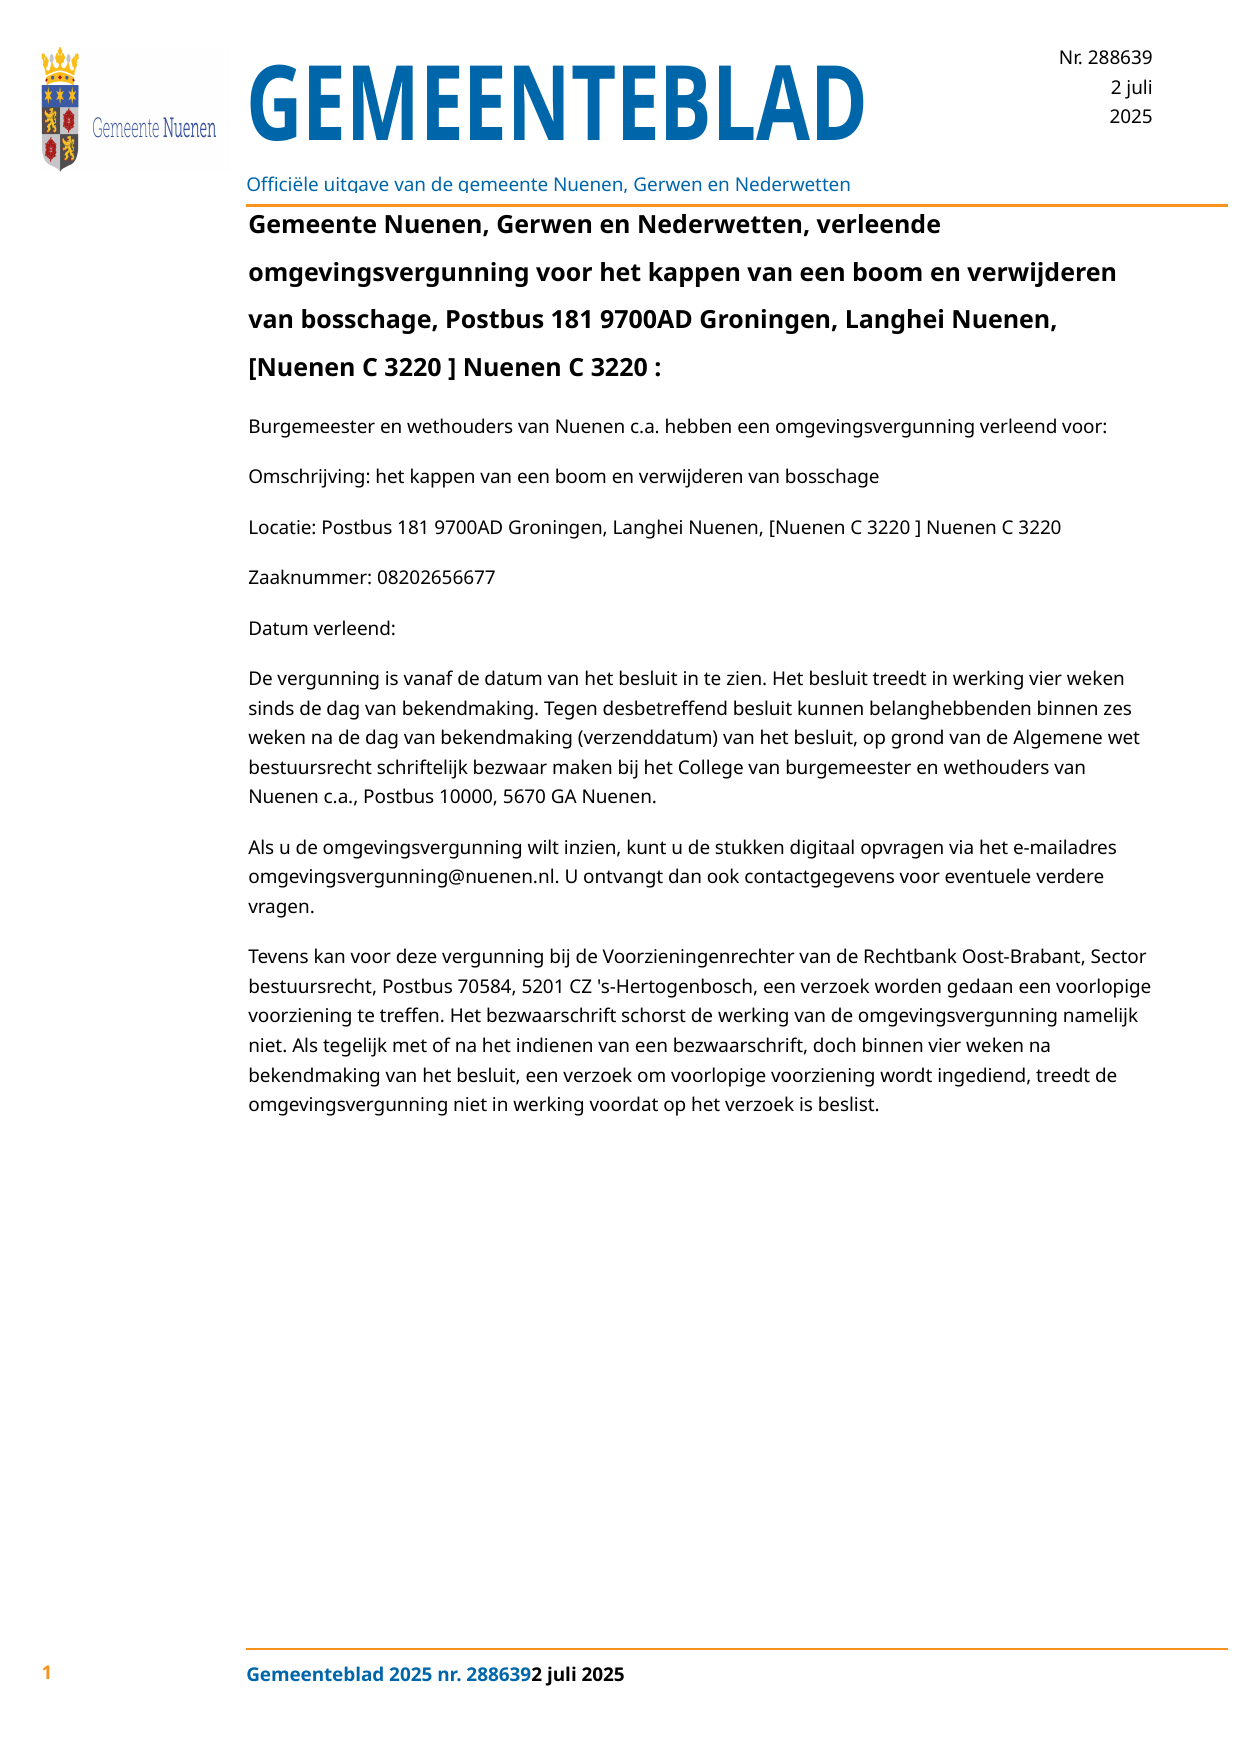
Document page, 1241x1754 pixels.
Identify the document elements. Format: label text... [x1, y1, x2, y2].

text Burgemeester en wethouders van Nuenen c.a. hebben een omgevingsvergunning verleend voor: [248, 413, 1152, 439]
picture [41, 47, 231, 172]
text Tevens kan voor deze vergunning bij de Voorzieningenrechter van de Rechtbank Oost-Brabant, Sector bestuursrecht, Postbus 70584, 5201 CZ 's-Hertogenbosch, een verzoek worden gedaan een voorlopige voorziening te treffen. Het bezwaarschrift schorst de werking van de omgevingsvergunning namelijk niet. Als tegelijk met of na het indienen van een bezwaarschrift, doch binnen vier weken na bekendmaking van het besluit, een verzoek om voorlopige voorziening wordt ingediend, treedt de omgevingsvergunning niet in werking voordat op het verzoek is beslist. [248, 943, 1152, 1117]
text Datum verleend: [248, 615, 1152, 641]
text Locatie: Postbus 181 9700AD Groningen, Langhei Nuenen, [Nuenen C 3220 ] Nuenen C 3220 [248, 514, 1152, 540]
text Zaaknummer: 08202656677 [248, 564, 1152, 590]
text Gemeente Nuenen, Gerwen en Nederwetten, verleende omgevingsvergunning voor het kappen van een boom en verwijderen van bosschage, Postbus 181 9700AD Groningen, Langhei Nuenen, [Nuenen C 3220 ] Nuenen C 3220 : [248, 207, 1152, 384]
text Als u de omgevingsvergunning wilt inzien, kunt u de stukken digitaal opvragen via het e-mailadres omgevingsvergunning@nuenen.nl. U ontvangt dan ook contactgegevens voor eventuele verdere vragen. [248, 834, 1152, 919]
text Omschrijving: het kappen van een boom en verwijderen van bosschage [248, 463, 1152, 489]
text De vergunning is vanaf de datum van het besluit in te zien. Het besluit treedt in werking vier weken sinds de dag van bekendmaking. Tegen desbetreffend besluit kunnen belanghebbenden binnen zes weken na de dag van bekendmaking (verzenddatum) van het besluit, op grond van de Algemene wet bestuursrecht schriftelijk bezwaar maken bij het College van burgemeester en wethouders van Nuenen c.a., Postbus 10000, 5670 GA Nuenen. [248, 665, 1152, 809]
